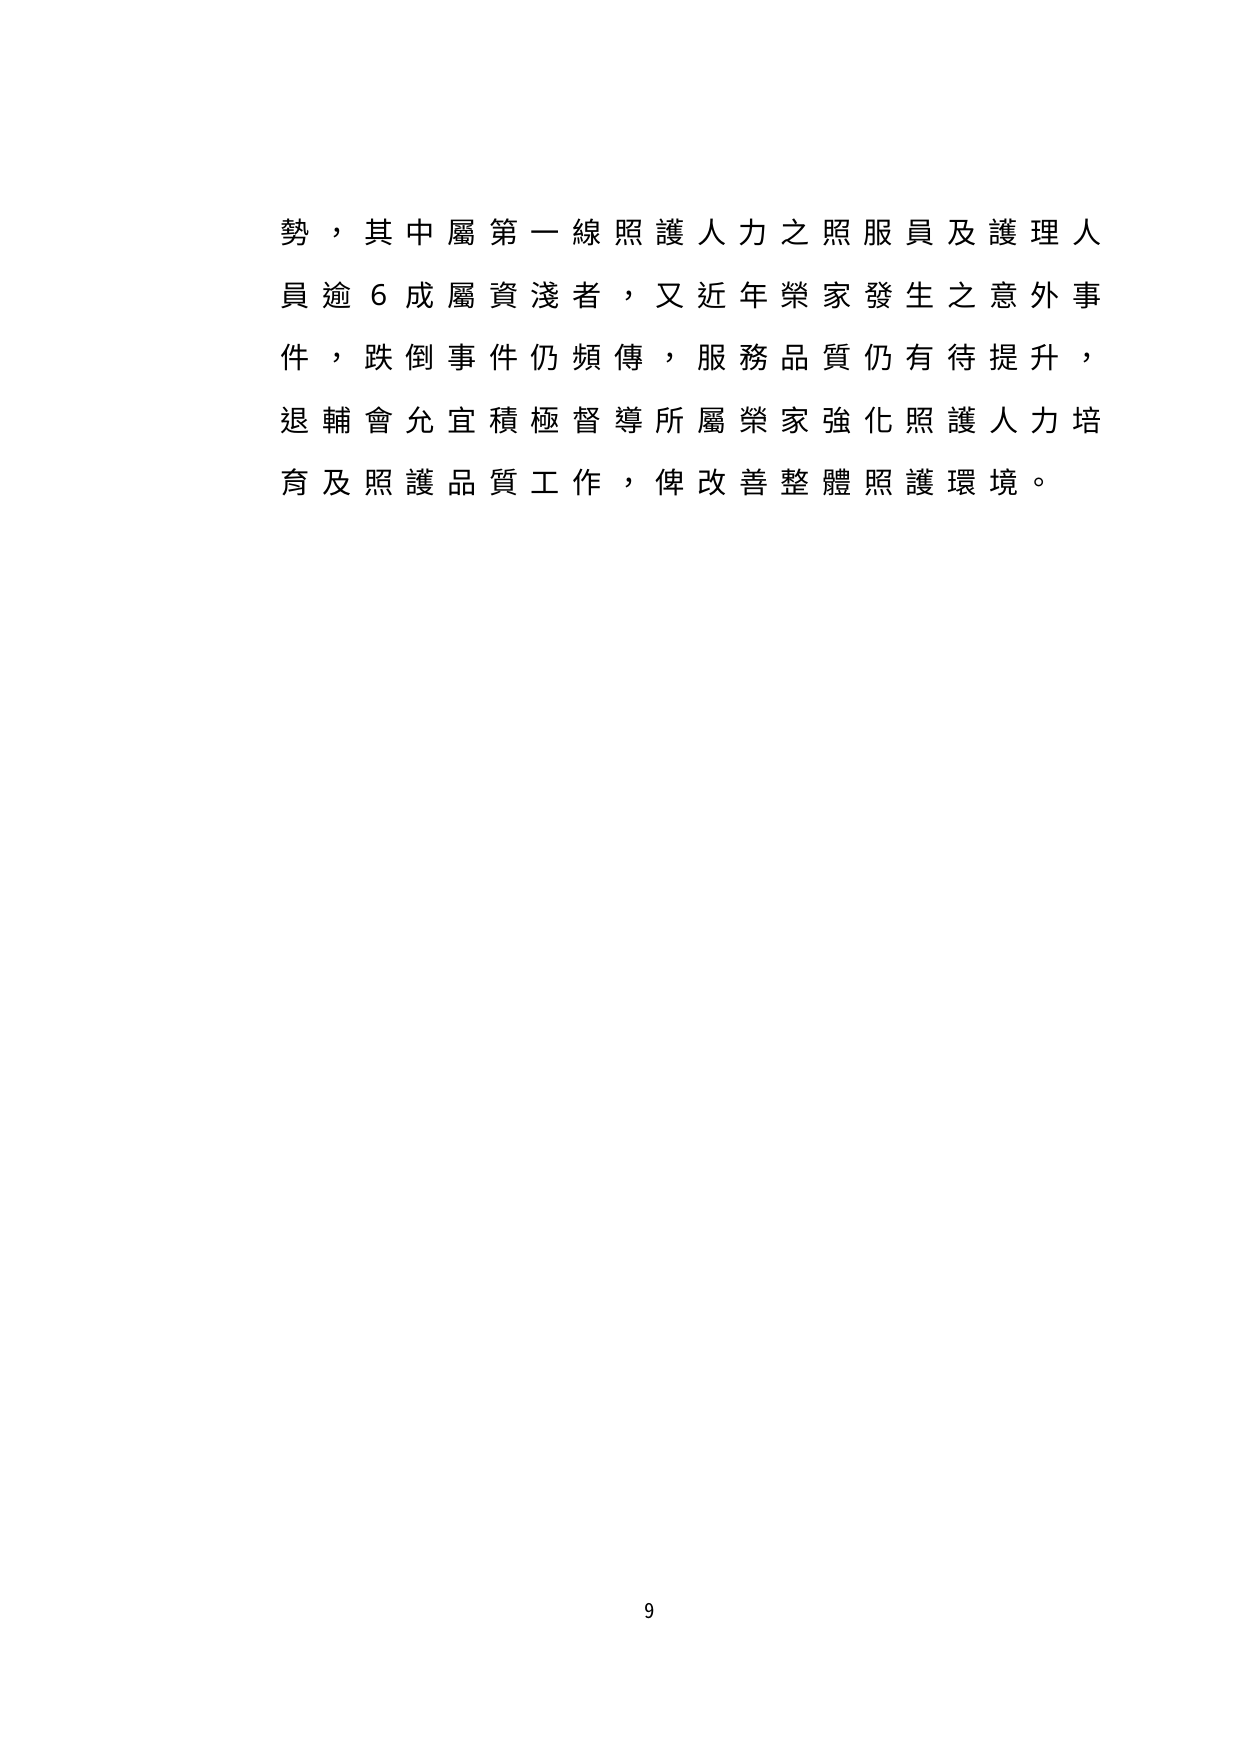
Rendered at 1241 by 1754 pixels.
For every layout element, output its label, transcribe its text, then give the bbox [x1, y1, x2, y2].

text 勢，其中屬第一線照護人力之照服員及護理人員逾6成屬資淺者，又近年榮家發生之意外事件，跌倒事件仍頻傳，服務品質仍有待提升，退輔會允宜積極督導所屬榮家強化照護人力培育及照護品質工作，俾改善整體照護環境。 [250, 189, 1108, 502]
